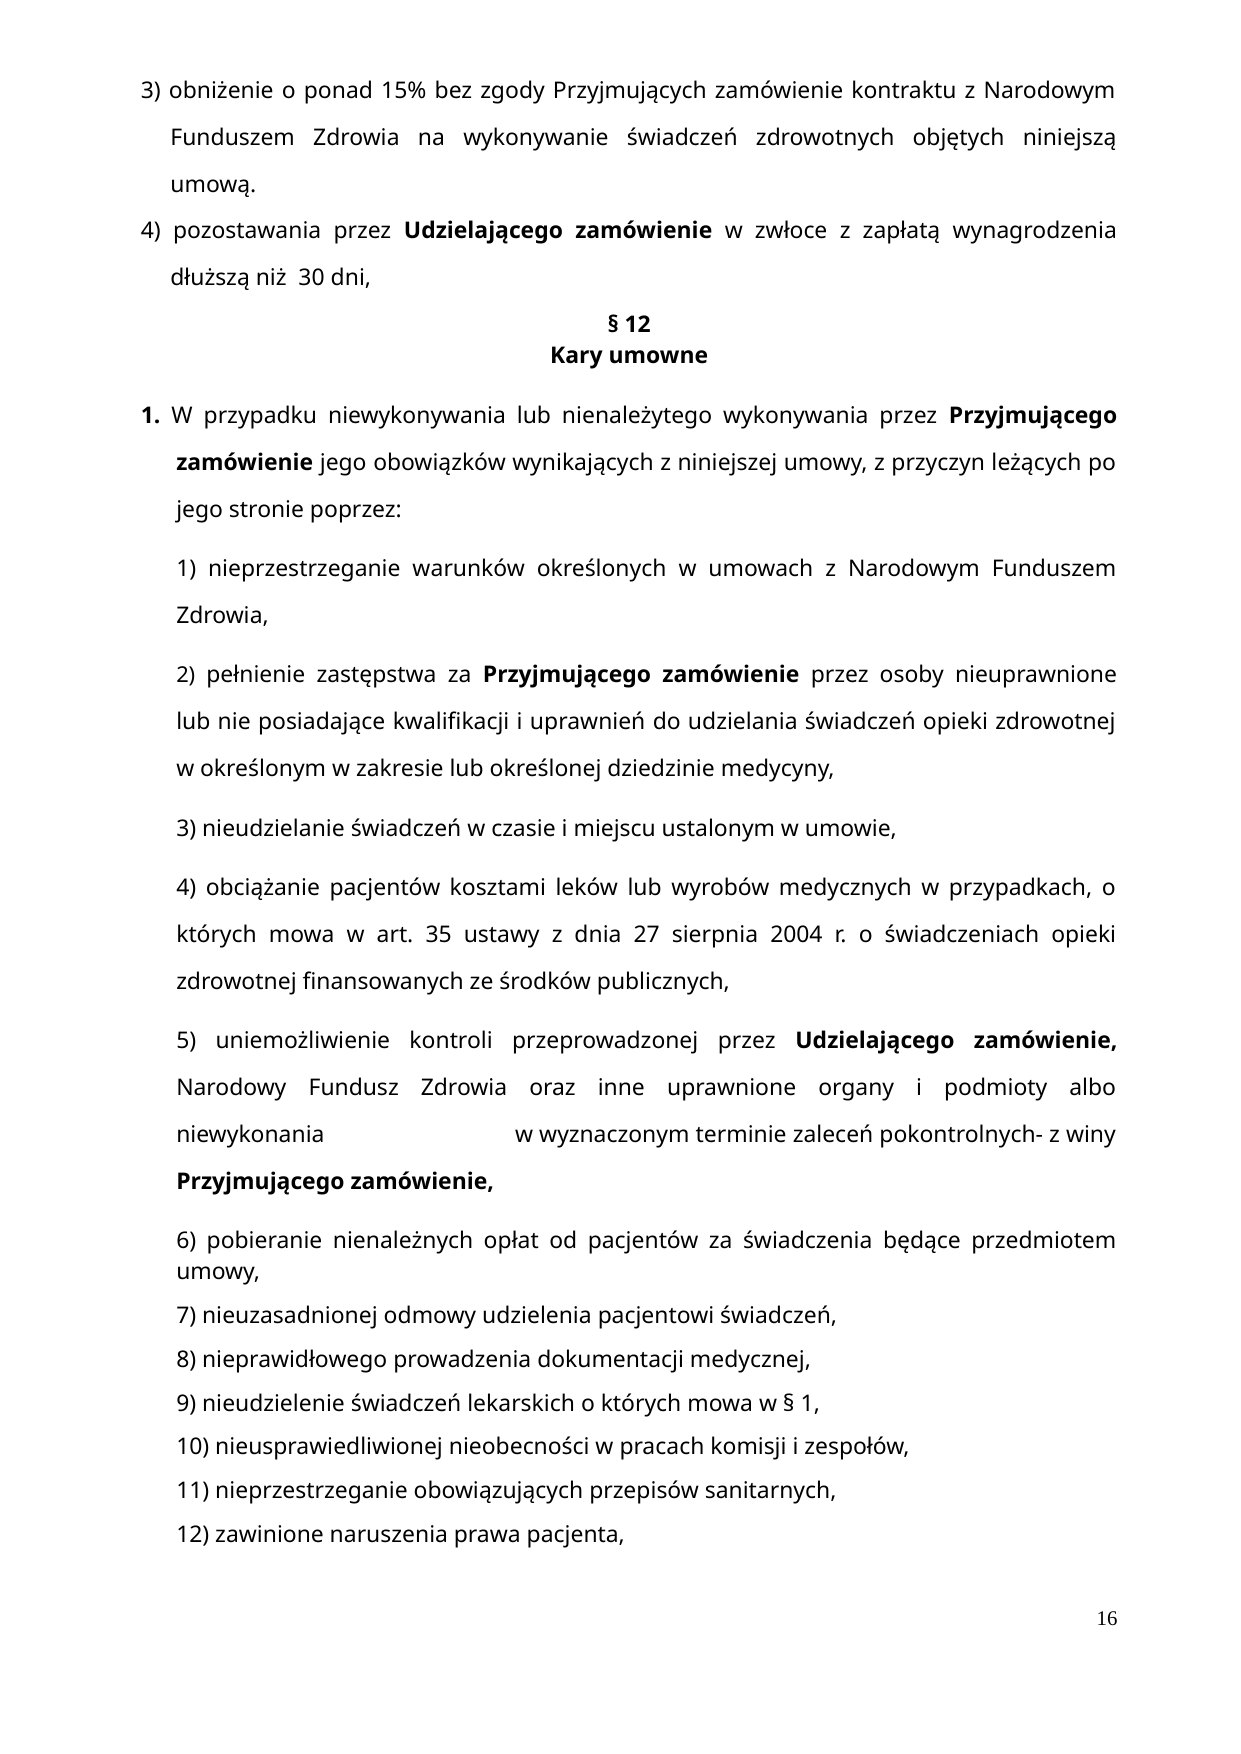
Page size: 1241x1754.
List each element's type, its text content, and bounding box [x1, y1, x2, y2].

text 9) nieudzielenie świadczeń lekarskich o których mowa w § 1, [176, 1387, 1117, 1418]
text 12) zawinione naruszenia prawa pacjenta, [176, 1518, 1117, 1549]
text 4) pozostawania przez Udzielającego zamówienie w zwłoce z zapłatą wynagrodzenia dłuższą niż 30 dni, [141, 214, 1117, 292]
text 4) obciążanie pacjentów kosztami leków lub wyrobów medycznych w przypadkach, o których mowa w art. 35 ustawy z dnia 27 sierpnia 2004 r. o świadczeniach opieki zdrowotnej finansowanych ze środków publicznych, [176, 871, 1117, 996]
text 1. W przypadku niewykonywania lub nienależytego wykonywania przez Przyjmującego zamówienie jego obowiązków wynikających z niniejszej umowy, z przyczyn leżących po jego stronie poprzez: [141, 399, 1117, 524]
text 5) uniemożliwienie kontroli przeprowadzonej przez Udzielającego zamówienie, Narodowy Fundusz Zdrowia oraz inne uprawnione organy i podmioty albo niewykonania w wyznaczonym terminie zaleceń pokontrolnych- z winy Przyjmującego zamówienie, [176, 1024, 1117, 1196]
text 2) pełnienie zastępstwa za Przyjmującego zamówienie przez osoby nieuprawnione lub nie posiadające kwalifikacji i uprawnień do udzielania świadczeń opieki zdrowotnej w określonym w zakresie lub określonej dziedzinie medycyny, [176, 658, 1117, 783]
text 8) nieprawidłowego prowadzenia dokumentacji medycznej, [176, 1343, 1117, 1374]
text 10) nieusprawiedliwionej nieobecności w pracach komisji i zespołów, [176, 1430, 1117, 1462]
text 7) nieuzasadnionej odmowy udzielenia pacjentowi świadczeń, [176, 1299, 1117, 1330]
text Kary umowne [141, 339, 1117, 371]
text 3) obniżenie o ponad 15% bez zgody Przyjmujących zamówienie kontraktu z Narodowym Funduszem Zdrowia na wykonywanie świadczeń zdrowotnych objętych niniejszą umową. [141, 74, 1117, 199]
text § 12 [141, 308, 1117, 339]
text 3) nieudzielanie świadczeń w czasie i miejscu ustalonym w umowie, [176, 812, 1117, 843]
text 11) nieprzestrzeganie obowiązujących przepisów sanitarnych, [176, 1474, 1117, 1505]
text 1) nieprzestrzeganie warunków określonych w umowach z Narodowym Funduszem Zdrowia, [176, 552, 1117, 630]
text 6) pobieranie nienależnych opłat od pacjentów za świadczenia będące przedmiotem umowy, [176, 1224, 1117, 1287]
